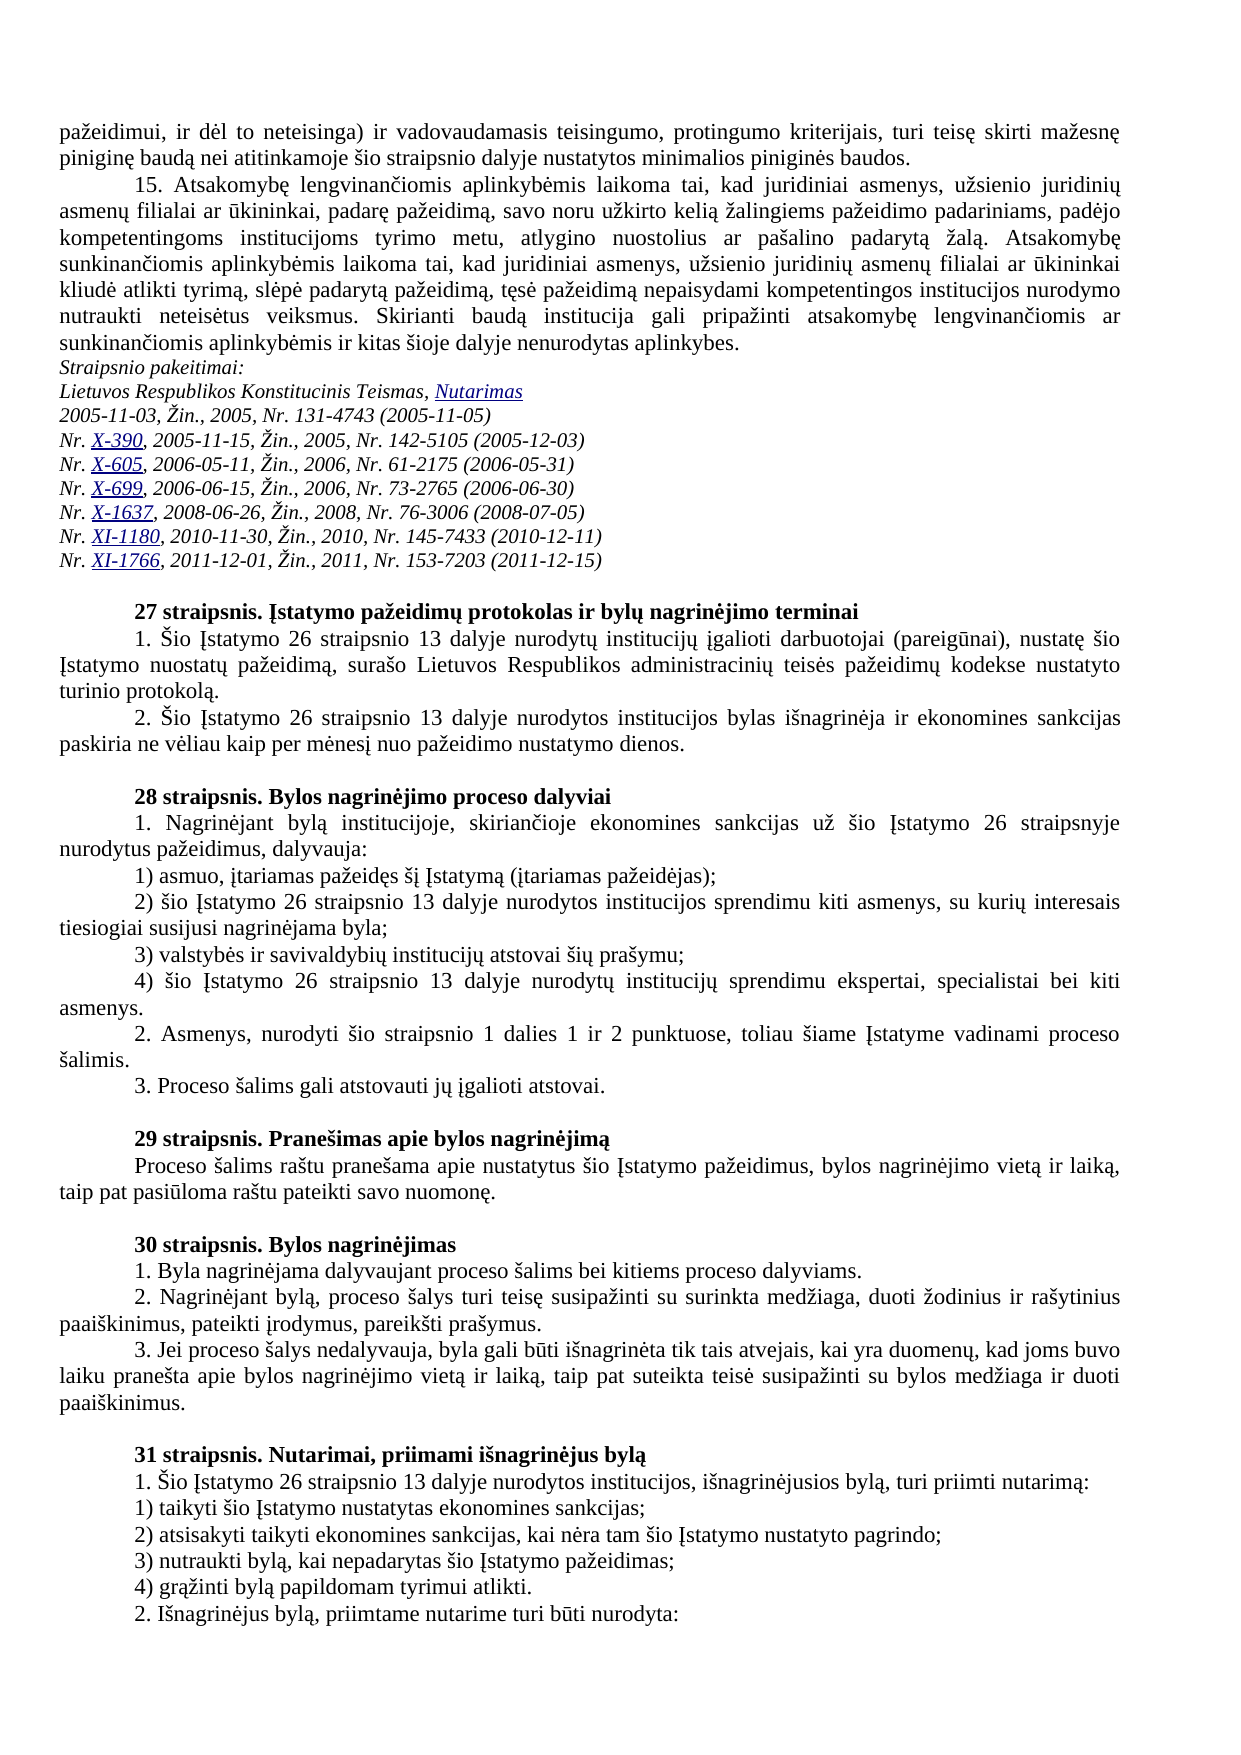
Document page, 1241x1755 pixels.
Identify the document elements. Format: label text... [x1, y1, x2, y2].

text 2. Nagrinėjant bylą, proceso šalys turi teisę susipažinti su surinkta medžiaga, duoti žodinius ir rašytinius paaiškinimus, pateikti įrodymus, pareikšti prašymus. [59, 1283, 1122, 1336]
text 28 straipsnis. Bylos nagrinėjimo proceso dalyviai [59, 783, 1122, 809]
text Nr. XI-1180, 2010-11-30, Žin., 2010, Nr. 145-7433 (2010-12-11) [59, 524, 1122, 548]
text 1. Šio Įstatymo 26 straipsnio 13 dalyje nurodytos institucijos, išnagrinėjusios bylą, turi priimti nutarimą: [59, 1468, 1122, 1494]
text 2. Asmenys, nurodyti šio straipsnio 1 dalies 1 ir 2 punktuose, toliau šiame Įstatyme vadinami proceso šalimis. [59, 1020, 1122, 1073]
text 2) šio Įstatymo 26 straipsnio 13 dalyje nurodytos institucijos sprendimu kiti asmenys, su kurių interesais tiesiogiai susijusi nagrinėjama byla; [59, 888, 1122, 941]
text Nr. XI-1766, 2011-12-01, Žin., 2011, Nr. 153-7203 (2011-12-15) [59, 548, 1122, 572]
text Nr. X-699, 2006-06-15, Žin., 2006, Nr. 73-2765 (2006-06-30) [59, 476, 1122, 500]
text Nr. X-390, 2005-11-15, Žin., 2005, Nr. 142-5105 (2005-12-03) [59, 427, 1122, 452]
text 29 straipsnis. Pranešimas apie bylos nagrinėjimą [59, 1125, 1122, 1152]
text 2. Išnagrinėjus bylą, priimtame nutarime turi būti nurodyta: [59, 1600, 1122, 1626]
text 31 straipsnis. Nutarimai, priimami išnagrinėjus bylą [59, 1442, 1122, 1468]
text pažeidimui, ir dėl to neteisinga) ir vadovaudamasis teisingumo, protingumo kriterijais, turi teisę skirti mažesnę piniginę baudą nei atitinkamoje šio straipsnio dalyje nustatytos minimalios piniginės baudos. [59, 118, 1122, 171]
text 1. Byla nagrinėjama dalyvaujant proceso šalims bei kitiems proceso dalyviams. [59, 1257, 1122, 1283]
text 2) atsisakyti taikyti ekonomines sankcijas, kai nėra tam šio Įstatymo nustatyto pagrindo; [59, 1521, 1122, 1547]
text 1. Nagrinėjant bylą institucijoje, skiriančioje ekonomines sankcijas už šio Įstatymo 26 straipsnyje nurodytus pažeidimus, dalyvauja: [59, 809, 1122, 862]
text 15. Atsakomybę lengvinančiomis aplinkybėmis laikoma tai, kad juridiniai asmenys, užsienio juridinių asmenų filialai ar ūkininkai, padarę pažeidimą, savo noru užkirto kelią žalingiems pažeidimo padariniams, padėjo kompetentingoms institucijoms tyrimo metu, atlygino nuostolius ar pašalino padarytą žalą. Atsakomybę sunkinančiomis aplinkybėmis laikoma tai, kad juridiniai asmenys, užsienio juridinių asmenų filialai ar ūkininkai kliudė atlikti tyrimą, slėpė padarytą pažeidimą, tęsė pažeidimą nepaisydami kompetentingos institucijos nurodymo nutraukti neteisėtus veiksmus. Skirianti baudą institucija gali pripažinti atsakomybę lengvinančiomis ar sunkinančiomis aplinkybėmis ir kitas šioje dalyje nenurodytas aplinkybes. [59, 171, 1122, 355]
text 30 straipsnis. Bylos nagrinėjimas [59, 1231, 1122, 1257]
text Proceso šalims raštu pranešama apie nustatytus šio Įstatymo pažeidimus, bylos nagrinėjimo vietą ir laiką, taip pat pasiūloma raštu pateikti savo nuomonę. [59, 1152, 1122, 1204]
text 4) šio Įstatymo 26 straipsnio 13 dalyje nurodytų institucijų sprendimu ekspertai, specialistai bei kiti asmenys. [59, 967, 1122, 1020]
text Lietuvos Respublikos Konstitucinis Teismas, Nutarimas [59, 379, 1122, 403]
text 3. Proceso šalims gali atstovauti jų įgalioti atstovai. [59, 1073, 1122, 1099]
text 1. Šio Įstatymo 26 straipsnio 13 dalyje nurodytų institucijų įgalioti darbuotojai (pareigūnai), nustatę šio Įstatymo nuostatų pažeidimą, surašo Lietuvos Respublikos administracinių teisės pažeidimų kodekse nustatyto turinio protokolą. [59, 624, 1122, 704]
text Nr. X-605, 2006-05-11, Žin., 2006, Nr. 61-2175 (2006-05-31) [59, 452, 1122, 476]
text 2005-11-03, Žin., 2005, Nr. 131-4743 (2005-11-05) [59, 403, 1122, 427]
text 1) asmuo, įtariamas pažeidęs šį Įstatymą (įtariamas pažeidėjas); [59, 862, 1122, 888]
text 3) nutraukti bylą, kai nepadarytas šio Įstatymo pažeidimas; [59, 1547, 1122, 1573]
text Nr. X-1637, 2008-06-26, Žin., 2008, Nr. 76-3006 (2008-07-05) [59, 500, 1122, 524]
text 3. Jei proceso šalys nedalyvauja, byla gali būti išnagrinėta tik tais atvejais, kai yra duomenų, kad joms buvo laiku pranešta apie bylos nagrinėjimo vietą ir laiką, taip pat suteikta teisė susipažinti su bylos medžiaga ir duoti paaiškinimus. [59, 1336, 1122, 1415]
text 3) valstybės ir savivaldybių institucijų atstovai šių prašymu; [59, 941, 1122, 967]
text 4) grąžinti bylą papildomam tyrimui atlikti. [59, 1573, 1122, 1600]
text Straipsnio pakeitimai: [59, 355, 1122, 379]
text 1) taikyti šio Įstatymo nustatytas ekonomines sankcijas; [59, 1494, 1122, 1521]
text 27 straipsnis. Įstatymo pažeidimų protokolas ir bylų nagrinėjimo terminai [59, 598, 1122, 624]
text 2. Šio Įstatymo 26 straipsnio 13 dalyje nurodytos institucijos bylas išnagrinėja ir ekonomines sankcijas paskiria ne vėliau kaip per mėnesį nuo pažeidimo nustatymo dienos. [59, 704, 1122, 756]
